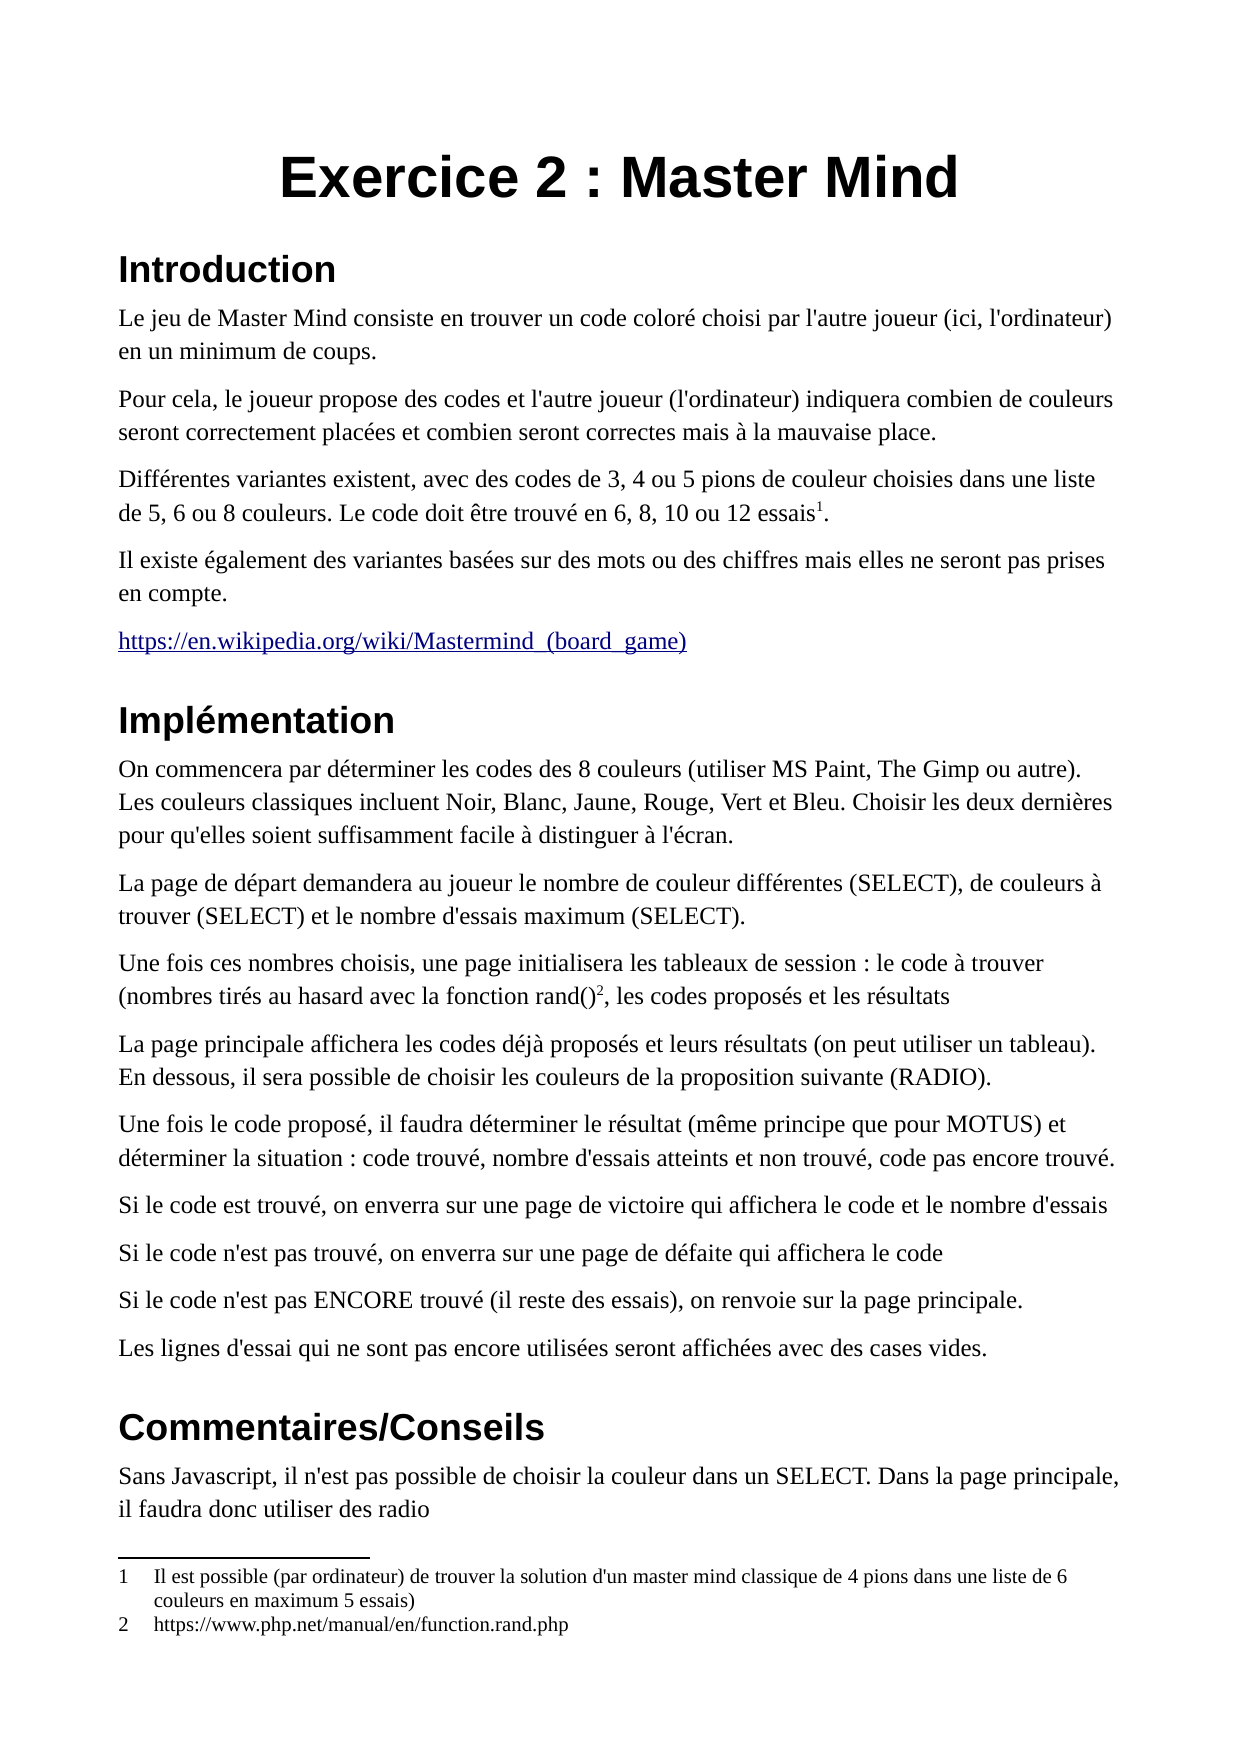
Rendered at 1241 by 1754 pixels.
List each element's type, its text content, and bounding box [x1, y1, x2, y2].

text Une fois ces nombres choisis, une page initialisera les tableaux de session : le code à trouver (nombres tirés au hasard avec la fonction rand(), les codes proposés et les résultats [118, 948, 1122, 1010]
title Exercice 2 : Master Mind [118, 143, 1122, 210]
text Les lignes d'essai qui ne sont pas encore utilisées seront affichées avec des cases vides. [118, 1333, 1122, 1362]
text Il est possible (par ordinateur) de trouver la solution d'un master mind classique de 4 pions dans une liste de 6 couleurs en maximum 5 essais) [118, 1564, 1122, 1612]
text https://en.wikipedia.org/wiki/Mastermind_(board_game) [118, 626, 1122, 654]
text La page principale affichera les codes déjà proposés et leurs résultats (on peut utiliser un tableau). En dessous, il sera possible de choisir les couleurs de la proposition suivante (RADIO). [118, 1029, 1122, 1091]
text Différentes variantes existent, avec des codes de 3, 4 ou 5 pions de couleur choisies dans une liste de 5, 6 ou 8 couleurs. Le code doit être trouvé en 6, 8, 10 ou 12 essais. [118, 464, 1122, 526]
text https://www.php.net/manual/en/function.rand.php [118, 1612, 1122, 1636]
text On commencera par déterminer les codes des 8 couleurs (utiliser MS Paint, The Gimp ou autre). Les couleurs classiques incluent Noir, Blanc, Jaune, Rouge, Vert et Bleu. Choisir les deux dernières pour qu'elles soient suffisamment facile à distinguer à l'écran. [118, 754, 1122, 849]
text Le jeu de Master Mind consiste en trouver un code coloré choisi par l'autre joueur (ici, l'ordinateur) en un minimum de coups. [118, 303, 1122, 365]
subtitle Introduction [118, 248, 1122, 291]
text Si le code n'est pas ENCORE trouvé (il reste des essais), on renvoie sur la page principale. [118, 1285, 1122, 1314]
subtitle Commentaires/Conseils [118, 1406, 1122, 1449]
text Une fois le code proposé, il faudra déterminer le résultat (même principe que pour MOTUS) et déterminer la situation : code trouvé, nombre d'essais atteints et non trouvé, code pas encore trouvé. [118, 1109, 1122, 1171]
text Sans Javascript, il n'est pas possible de choisir la couleur dans un SELECT. Dans la page principale, il faudra donc utiliser des radio [118, 1461, 1122, 1523]
text Si le code est trouvé, on enverra sur une page de victoire qui affichera le code et le nombre d'essais [118, 1190, 1122, 1219]
subtitle Implémentation [118, 698, 1122, 742]
text La page de départ demandera au joueur le nombre de couleur différentes (SELECT), de couleurs à trouver (SELECT) et le nombre d'essais maximum (SELECT). [118, 868, 1122, 929]
text Si le code n'est pas trouvé, on enverra sur une page de défaite qui affichera le code [118, 1238, 1122, 1267]
text Pour cela, le joueur propose des codes et l'autre joueur (l'ordinateur) indiquera combien de couleurs seront correctement placées et combien seront correctes mais à la mauvaise place. [118, 384, 1122, 446]
text Il existe également des variantes basées sur des mots ou des chiffres mais elles ne seront pas prises en compte. [118, 545, 1122, 607]
